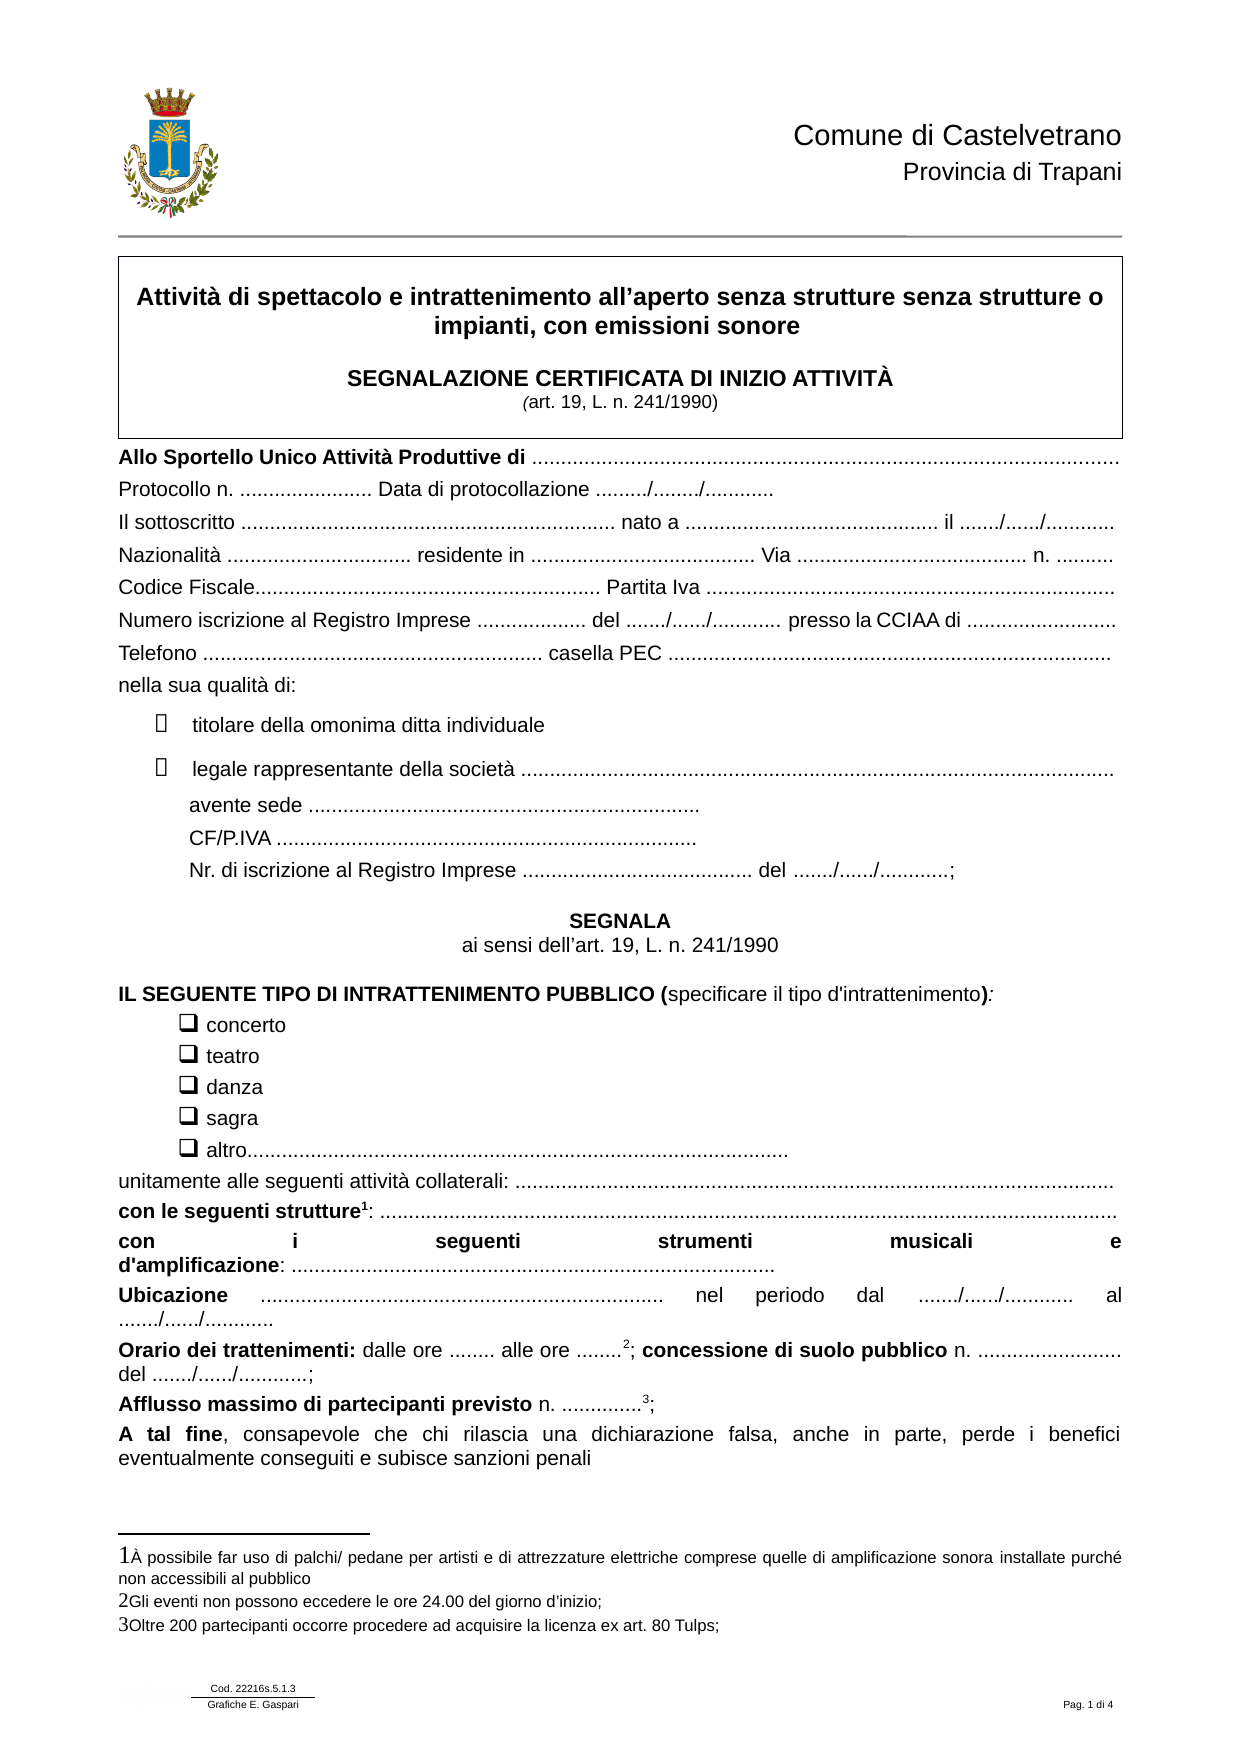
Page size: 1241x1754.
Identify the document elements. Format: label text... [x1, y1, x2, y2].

table_header Attività di spettacolo e intrattenimento all’aperto senza strutture senza strutture o impianti, con emissioni sonore SEGNALAZIONE CERTIFICATA DI INIZIO ATTIVITÀ (art. 19, L. n. 241/1990) [119, 257, 1122, 437]
text  titolare della omonima ditta individuale [153, 706, 1122, 739]
text CF/P.IVA ......................................................................... [189, 825, 1122, 849]
text Il sottoscritto ................................................................. nato a ............................................ il ......./....../............ [118, 510, 1122, 534]
text Allo Sportello Unico Attività Produttive di [118, 445, 1122, 469]
text À possibile far uso di palchi/ pedane per artisti e di attrezzature elettriche comprese quelle di amplificazione sonora installate purché non accessibili al pubblico [118, 1540, 1122, 1588]
text  altro.............................................................................................. [177, 1137, 1122, 1162]
text SEGNALA [118, 909, 1122, 933]
text  sagra [177, 1106, 1122, 1131]
text Provincia di Trapani [224, 157, 1122, 185]
text Afflusso massimo di partecipanti previsto n. ..............; [118, 1392, 1122, 1416]
text con le seguenti strutture: ................................................................................................................................ [118, 1199, 1122, 1223]
text Protocollo n. ....................... Data di protocollazione ........./......../............ [118, 477, 1122, 501]
picture [122, 87, 224, 219]
text Nr. di iscrizione al Registro Imprese ........................................ del ......./....../............; [189, 858, 1122, 882]
text Telefono ........................................................... casella PEC ............................................................................. [118, 640, 1122, 664]
text  danza [177, 1075, 1122, 1100]
text Codice Fiscale............................................................ Partita Iva ....................................................................... [118, 575, 1122, 599]
text  legale rappresentante della società ....................................................................................................... [153, 749, 1122, 783]
text unitamente alle seguenti attività collaterali: ........................................................................................................ [118, 1169, 1122, 1193]
text Oltre 200 partecipanti occorre procedere ad acquisire la licenza ex art. 80 Tulps; [118, 1612, 1122, 1636]
text Nazionalità ................................ residente in ....................................... Via ........................................ n. .......... [118, 542, 1122, 566]
text IL SEGUENTE TIPO DI INTRATTENIMENTO PUBBLICO (specificare il tipo d'intrattenimento): [118, 982, 1122, 1006]
text A tal fine, consapevole che chi rilascia una dichiarazione falsa, anche in parte, perde i benefici eventualmente conseguiti e subisce sanzioni penali [118, 1422, 1122, 1470]
text nella sua qualità di: [118, 673, 1122, 697]
text Gli eventi non possono eccedere le ore 24.00 del giorno d’inizio; [118, 1588, 1122, 1612]
text Ubicazione ...................................................................... nel periodo dal ......./....../............ al ......./....../............ [118, 1283, 1122, 1331]
text Numero iscrizione al Registro Imprese ................... del ......./....../............ presso la CCIAA di .......................... [118, 608, 1122, 632]
text Orario dei trattenimenti: dalle ore ........ alle ore ........; concessione di suolo pubblico n. ......................... del ......./....../............; [118, 1337, 1122, 1385]
text  teatro [177, 1044, 1122, 1069]
text avente sede .................................................................... [189, 793, 1122, 817]
text Comune di Castelvetrano [224, 118, 1122, 152]
text ai sensi dell’art. 19, L. n. 241/1990 [118, 933, 1122, 957]
text con i seguenti strumenti musicali e d'amplificazione: .................................................................................... [118, 1229, 1122, 1277]
text  concerto [177, 1012, 1122, 1037]
